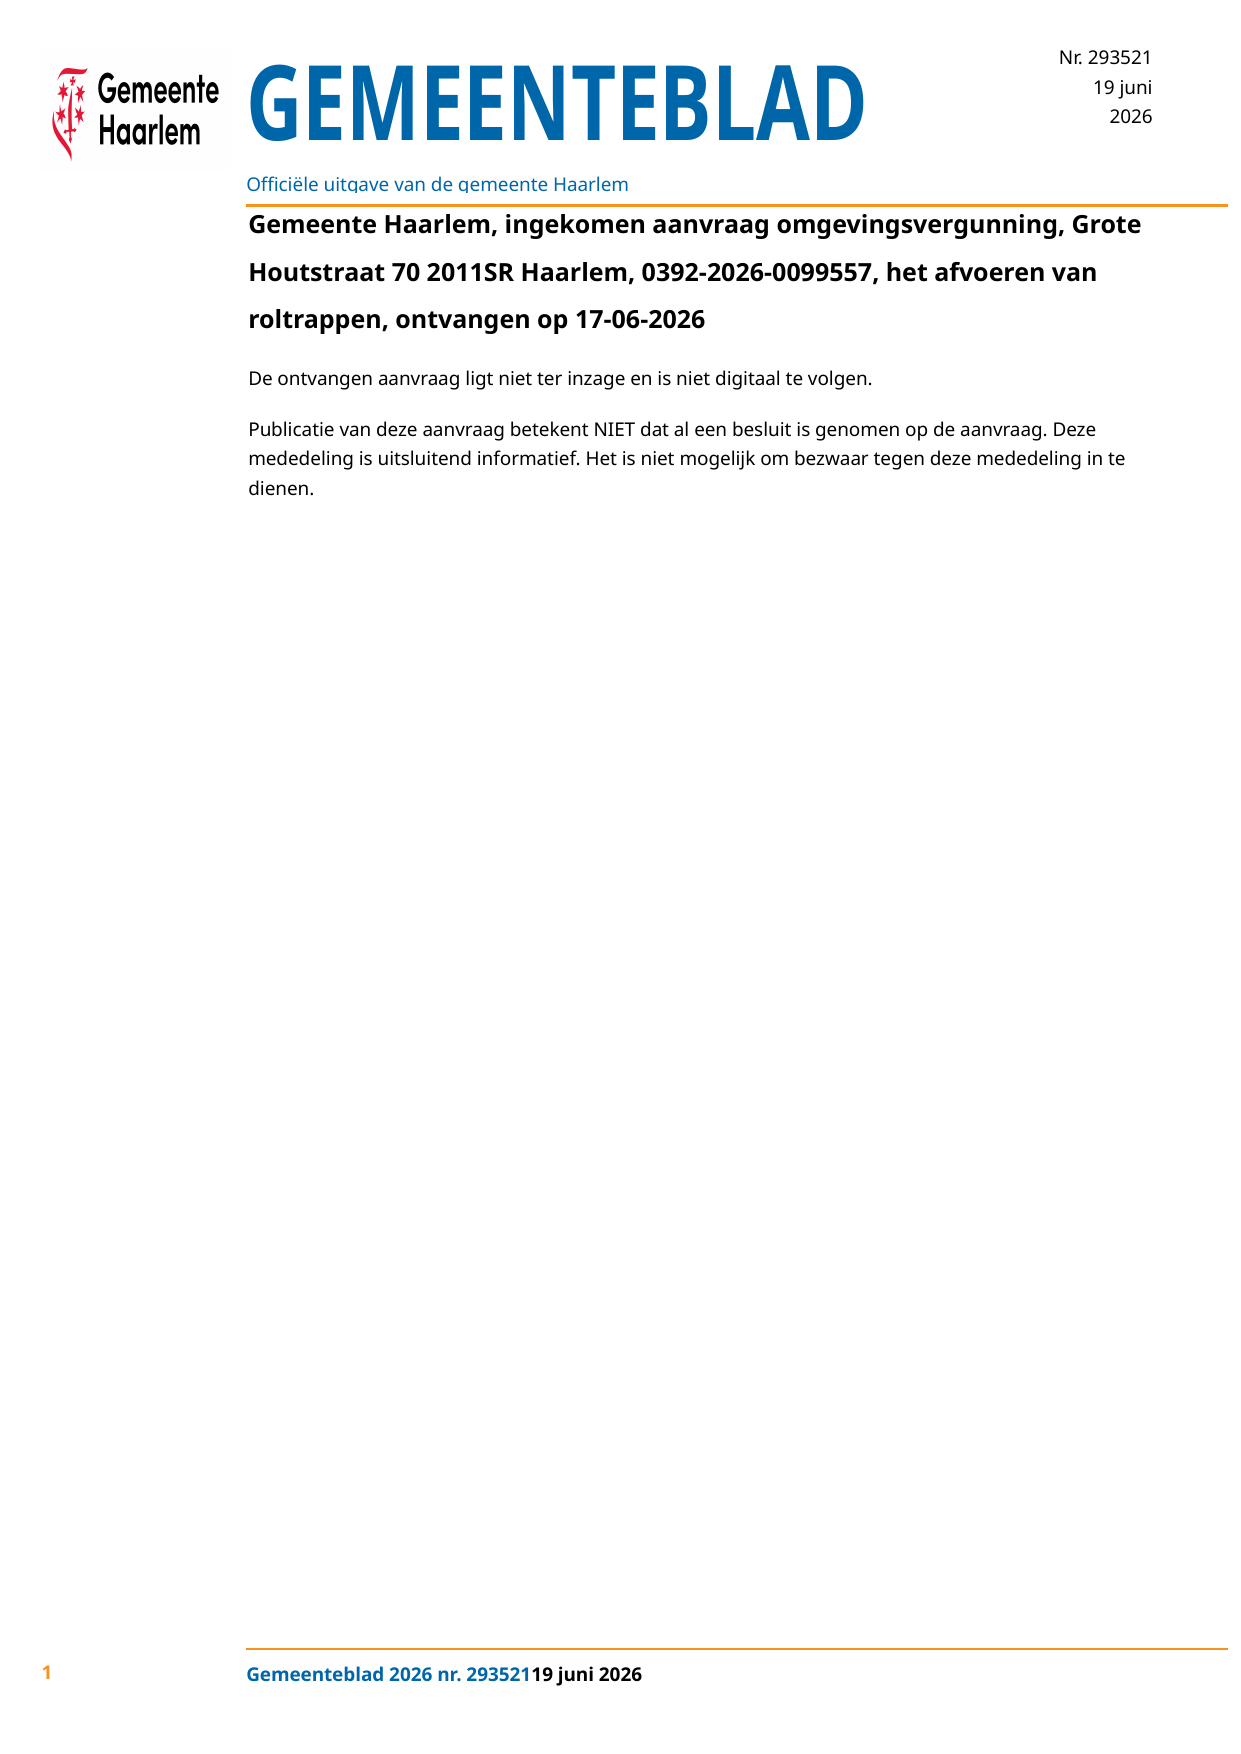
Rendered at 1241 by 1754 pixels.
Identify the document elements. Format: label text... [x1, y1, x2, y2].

text De ontvangen aanvraag ligt niet ter inzage en is niet digitaal te volgen. [248, 366, 1152, 391]
picture [41, 47, 231, 172]
text Publicatie van deze aanvraag betekent NIET dat al een besluit is genomen op de aanvraag. Deze mededeling is uitsluitend informatief. Het is niet mogelijk om bezwaar tegen deze mededeling in te dienen. [248, 416, 1152, 501]
text Gemeente Haarlem, ingekomen aanvraag omgevingsvergunning, Grote Houtstraat 70 2011SR Haarlem, 0392-2026-0099557, het afvoeren van roltrappen, ontvangen op 17-06-2026 [248, 207, 1152, 336]
